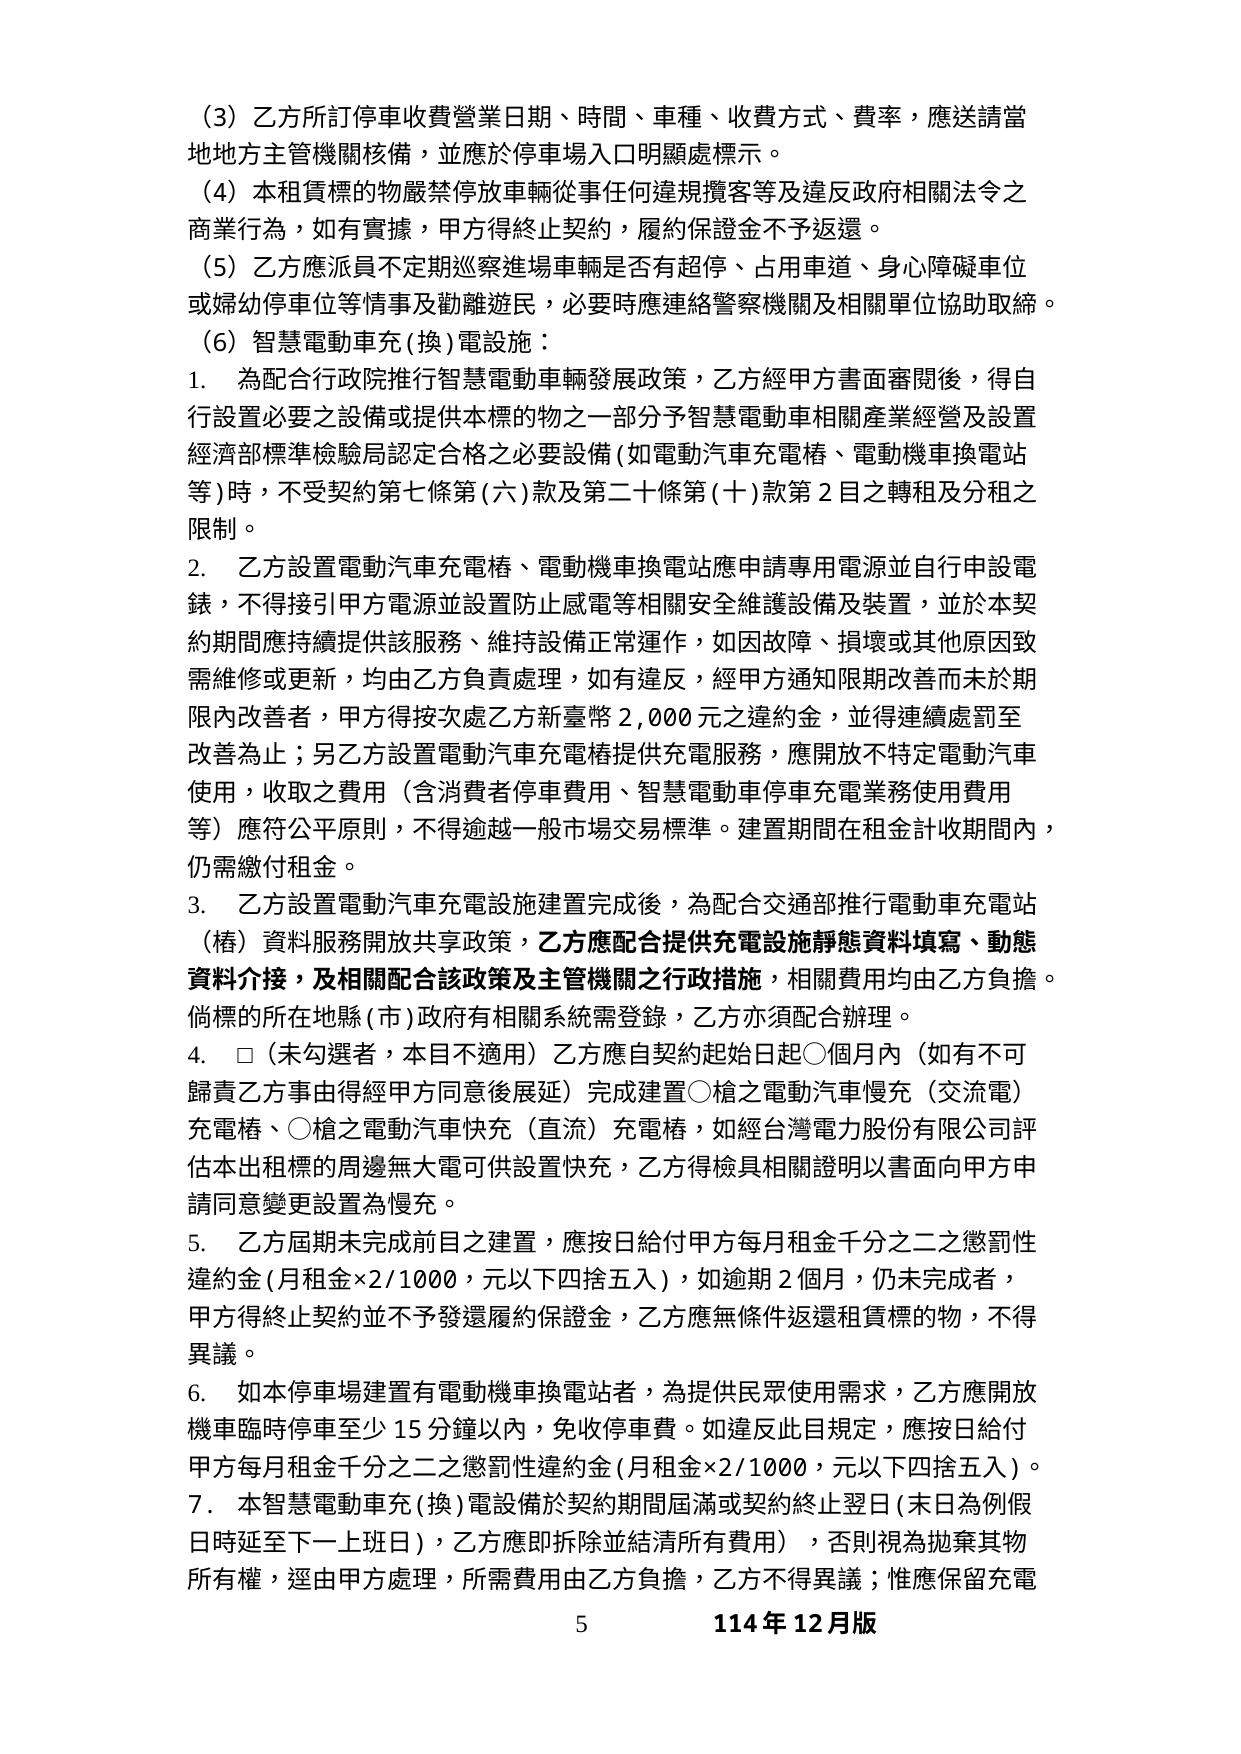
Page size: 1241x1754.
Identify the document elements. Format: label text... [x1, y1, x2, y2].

list □（未勾選者，本目不適用）乙方應自契約起始日起○個月內（如有不可歸責乙方事由得經甲方同意後展延）完成建置○槍之電動汽車慢充（交流電）充電樁、○槍之電動汽車快充（直流）充電樁，如經台灣電力股份有限公司評估本出租標的周邊無大電可供設置快充，乙方得檢具相關證明以書面向甲方申請同意變更設置為慢充。 [187, 1034, 1047, 1221]
list 乙方所訂停車收費營業日期、時間、車種、收費方式、費率，應送請當地地方主管機關核備，並應於停車場入口明顯處標示。 [187, 96, 1047, 171]
list 本智慧電動車充(換)電設備於契約期間屆滿或契約終止翌日(末日為例假日時延至下一上班日)，乙方應即拆除並結清所有費用），否則視為拋棄其物所有權，逕由甲方處理，所需費用由乙方負擔，乙方不得異議；惟應保留充電 [187, 1484, 1047, 1596]
list 乙方屆期未完成前目之建置，應按日給付甲方每月租金千分之二之懲罰性違約金(月租金×2/1000，元以下四捨五入)，如逾期2個月，仍未完成者，甲方得終止契約並不予發還履約保證金，乙方應無條件返還租賃標的物，不得異議。 [187, 1221, 1047, 1371]
list 如本停車場建置有電動機車換電站者，為提供民眾使用需求，乙方應開放機車臨時停車至少15分鐘以內，免收停車費。如違反此目規定，應按日給付甲方每月租金千分之二之懲罰性違約金(月租金×2/1000，元以下四捨五入)。 [187, 1371, 1047, 1484]
list 本租賃標的物嚴禁停放車輛從事任何違規攬客等及違反政府相關法令之商業行為，如有實據，甲方得終止契約，履約保證金不予返還。 [187, 171, 1047, 246]
list 智慧電動車充(換)電設施： [187, 321, 1047, 359]
list 乙方設置電動汽車充電樁、電動機車換電站應申請專用電源並自行申設電錶，不得接引甲方電源並設置防止感電等相關安全維護設備及裝置，並於本契約期間應持續提供該服務、維持設備正常運作，如因故障、損壞或其他原因致需維修或更新，均由乙方負責處理，如有違反，經甲方通知限期改善而未於期限內改善者，甲方得按次處乙方新臺幣2,000元之違約金，並得連續處罰至改善為止；另乙方設置電動汽車充電樁提供充電服務，應開放不特定電動汽車使用，收取之費用（含消費者停車費用、智慧電動車停車充電業務使用費用等）應符公平原則，不得逾越一般市場交易標準。建置期間在租金計收期間內，仍需繳付租金。 [187, 546, 1047, 884]
list 乙方設置電動汽車充電設施建置完成後，為配合交通部推行電動車充電站（樁）資料服務開放共享政策，乙方應配合提供充電設施靜態資料填寫、動態資料介接，及相關配合該政策及主管機關之行政措施，相關費用均由乙方負擔。倘標的所在地縣(市)政府有相關系統需登錄，乙方亦須配合辦理。 [187, 884, 1047, 1034]
list 為配合行政院推行智慧電動車輛發展政策，乙方經甲方書面審閱後，得自行設置必要之設備或提供本標的物之一部分予智慧電動車相關產業經營及設置經濟部標準檢驗局認定合格之必要設備(如電動汽車充電樁、電動機車換電站等)時，不受契約第七條第(六)款及第二十條第(十)款第2目之轉租及分租之限制。 [187, 359, 1047, 546]
list 乙方應派員不定期巡察進場車輛是否有超停、占用車道、身心障礙車位或婦幼停車位等情事及勸離遊民，必要時應連絡警察機關及相關單位協助取締。 [187, 246, 1047, 321]
